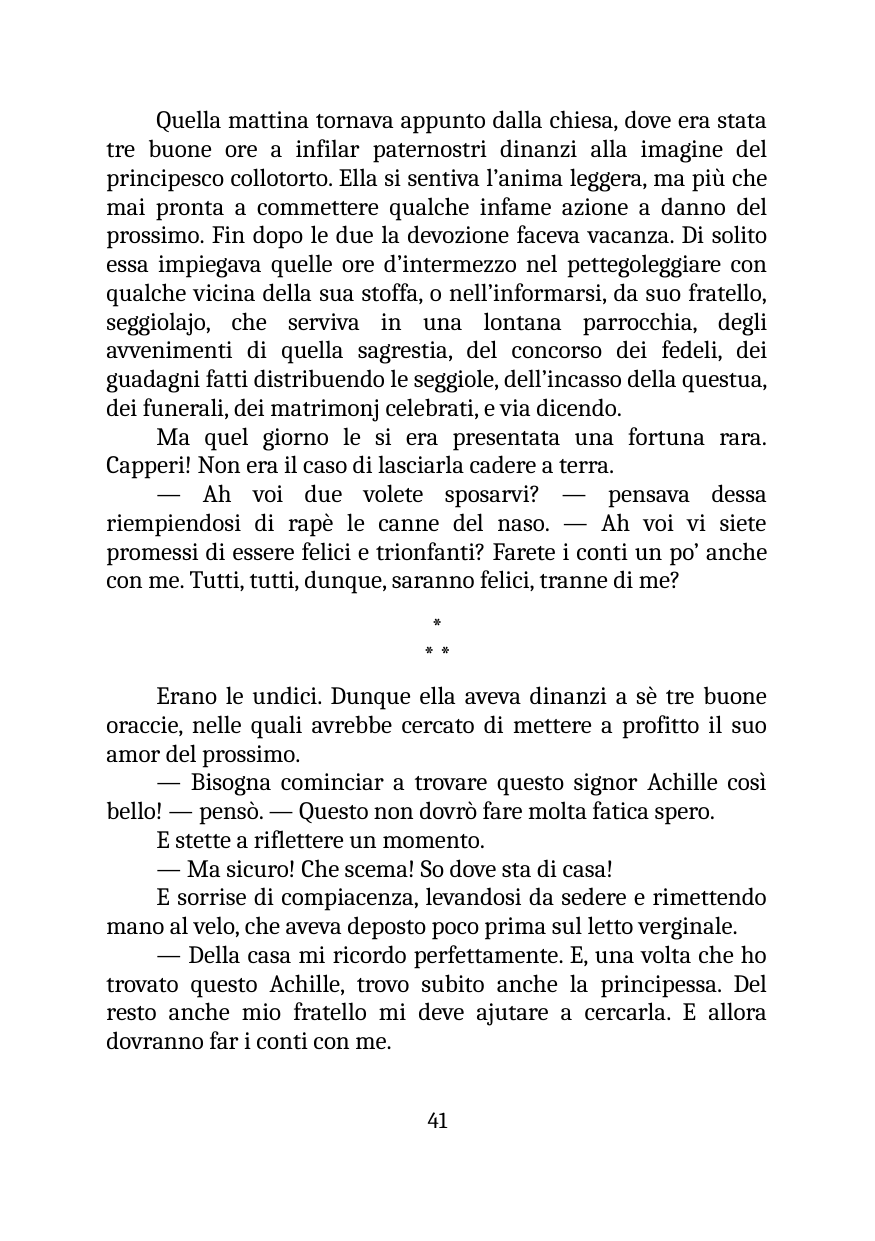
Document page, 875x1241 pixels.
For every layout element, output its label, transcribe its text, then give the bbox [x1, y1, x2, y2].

text Ma quel giorno le si era presentata una fortuna rara. Capperi! Non era il caso di lasciarla cadere a terra. [106, 422, 768, 480]
text — Bisogna cominciar a trovare questo signor Achille così bello! — pensò. — Questo non dovrò fare molta fatica spero. [106, 768, 768, 826]
text * * * [106, 613, 768, 670]
text Erano le undici. Dunque ella aveva dinanzi a sè tre buone oraccie, nelle quali avrebbe cercato di mettere a profitto il suo amor del prossimo. [106, 682, 768, 768]
text — Ah voi due volete sposarvi? — pensava dessa riempiendosi di rapè le canne del naso. — Ah voi vi siete promessi di essere felici e trionfanti? Farete i conti un po’ anche con me. Tutti, tutti, dunque, saranno felici, tranne di me? [106, 480, 768, 595]
text E stette a riflettere un momento. [106, 826, 768, 854]
text Quella mattina tornava appunto dalla chiesa, dove era stata tre buone ore a infilar paternostri dinanzi alla imagine del principesco collotorto. Ella si sentiva l’anima leggera, ma più che mai pronta a commettere qualche infame azione a danno del prossimo. Fin dopo le due la devozione faceva vacanza. Di solito essa impiegava quelle ore d’intermezzo nel pettegoleggiare con qualche vicina della sua stoffa, o nell’informarsi, da suo fratello, seggiolajo, che serviva in una lontana parrocchia, degli avvenimenti di quella sagrestia, del concorso dei fedeli, dei guadagni fatti distribuendo le seggiole, dell’incasso della questua, dei funerali, dei matrimonj celebrati, e via dicendo. [106, 106, 768, 422]
text E sorrise di compiacenza, levandosi da sedere e rimettendo mano al velo, che aveva deposto poco prima sul letto verginale. [106, 883, 768, 941]
text — Ma sicuro! Che scema! So dove sta di casa! [106, 854, 768, 883]
text — Della casa mi ricordo perfettamente. E, una volta che ho trovato questo Achille, trovo subito anche la principessa. Del resto anche mio fratello mi deve ajutare a cercarla. E allora dovranno far i conti con me. [106, 941, 768, 1056]
